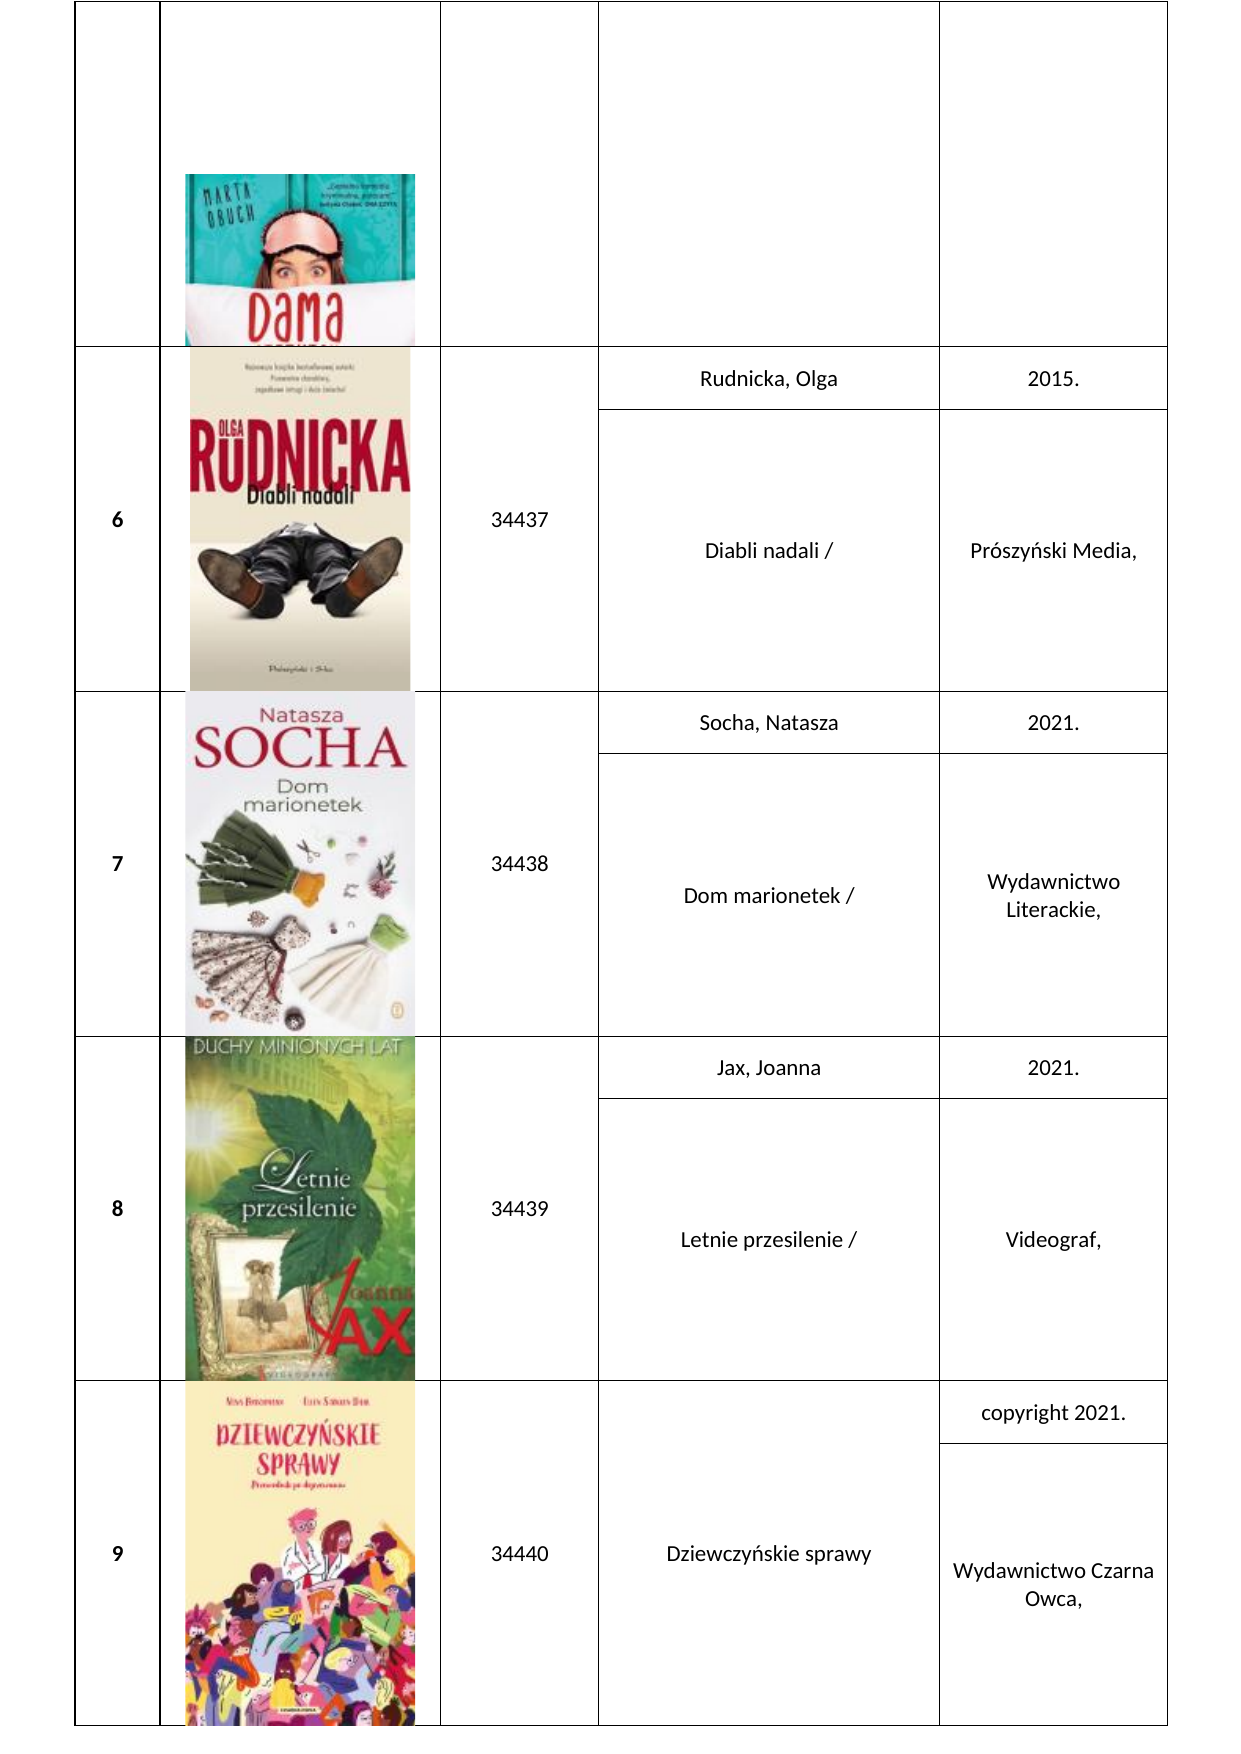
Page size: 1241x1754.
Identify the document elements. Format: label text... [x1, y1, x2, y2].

table_cell 6 [76, 347, 159, 691]
table_cell [76, 2, 159, 346]
table_cell 7 [76, 692, 159, 1036]
table_cell Wydawnictwo Literackie, [940, 754, 1167, 1036]
table_cell [415, 692, 440, 1036]
table_cell [599, 2, 939, 346]
table_cell 2021. [940, 1037, 1167, 1098]
table_cell [411, 347, 440, 691]
table_cell 2021. [940, 692, 1167, 753]
table_cell [161, 2, 440, 346]
table_cell Dom marionetek / [599, 754, 939, 1036]
table_cell [940, 2, 1167, 346]
table_cell [441, 2, 598, 346]
table_cell 34438 [441, 692, 598, 1036]
table_cell Wydawnictwo Czarna Owca, [940, 1444, 1167, 1725]
table_cell [161, 692, 185, 1036]
table_cell [415, 1381, 440, 1725]
table_cell Socha, Natasza [599, 692, 939, 753]
table_cell 34439 [441, 1037, 598, 1380]
table_cell [161, 1381, 185, 1725]
table_cell Jax, Joanna [599, 1037, 939, 1098]
table_cell [415, 1037, 440, 1380]
table_cell Dziewczyńskie sprawy [599, 1381, 939, 1725]
table_cell 34440 [441, 1381, 598, 1725]
table_cell 8 [76, 1037, 159, 1380]
table_cell Videograf, [940, 1099, 1167, 1380]
table_cell 9 [76, 1381, 159, 1725]
table_cell [161, 347, 190, 691]
table_cell Diabli nadali / [599, 410, 939, 691]
table_cell [161, 1037, 185, 1380]
table_cell copyright 2021. [940, 1381, 1167, 1443]
table_cell 34437 [441, 347, 598, 691]
table_cell Rudnicka, Olga [599, 347, 939, 408]
table_cell Letnie przesilenie / [599, 1099, 939, 1380]
table_cell Prószyński Media, [940, 410, 1167, 691]
table_cell 2015. [940, 347, 1167, 408]
